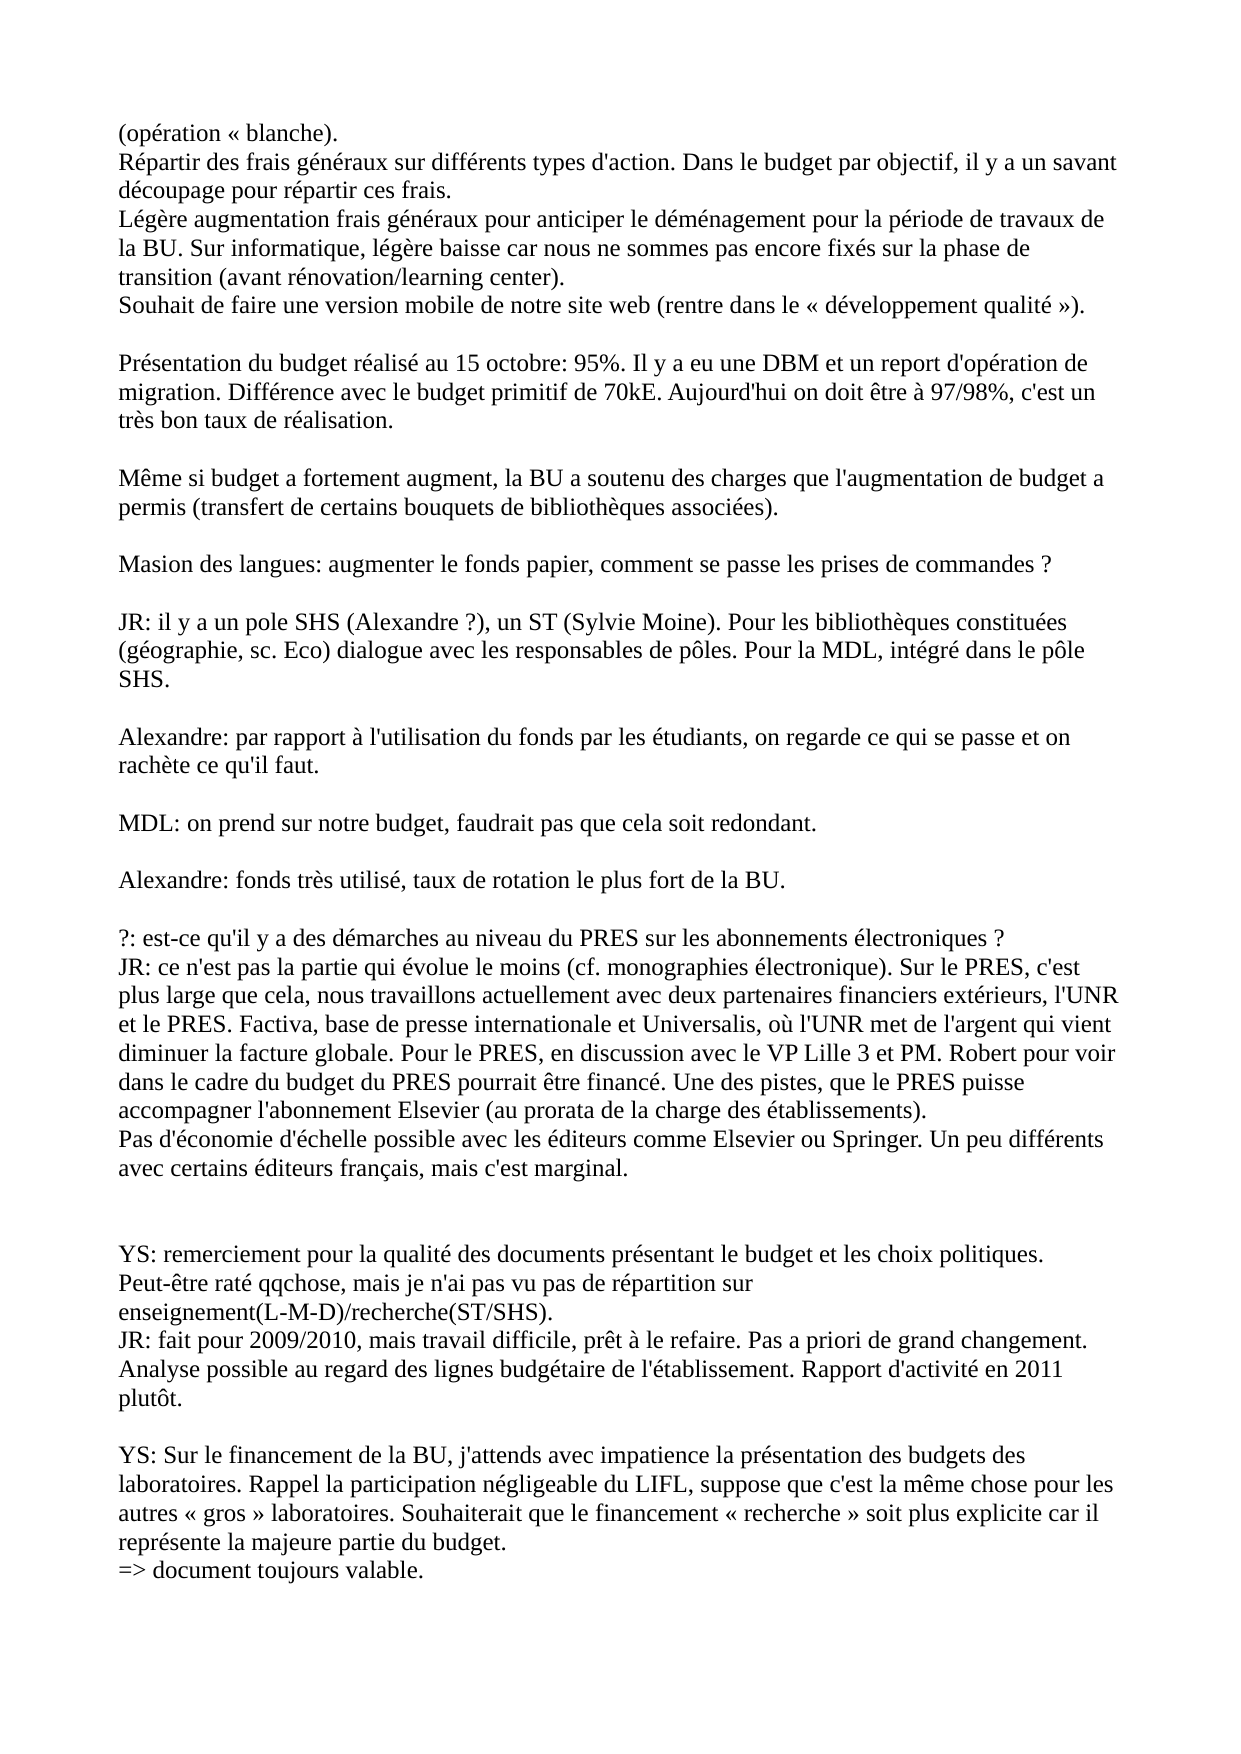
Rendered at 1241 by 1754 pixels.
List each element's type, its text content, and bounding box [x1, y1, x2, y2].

text JR: ce n'est pas la partie qui évolue le moins (cf. monographies électronique). Sur le PRES, c'est plus large que cela, nous travaillons actuellement avec deux partenaires financiers extérieurs, l'UNR et le PRES. Factiva, base de presse internationale et Universalis, où l'UNR met de l'argent qui vient diminuer la facture globale. Pour le PRES, en discussion avec le VP Lille 3 et PM. Robert pour voir dans le cadre du budget du PRES pourrait être financé. Une des pistes, que le PRES puisse accompagner l'abonnement Elsevier (au prorata de la charge des établissements). [118, 952, 1122, 1124]
text Légère augmentation frais généraux pour anticiper le déménagement pour la période de travaux de la BU. Sur informatique, légère baisse car nous ne sommes pas encore fixés sur la phase de transition (avant rénovation/learning center). [118, 204, 1122, 291]
text Présentation du budget réalisé au 15 octobre: 95%. Il y a eu une DBM et un report d'opération de migration. Différence avec le budget primitif de 70kE. Aujourd'hui on doit être à 97/98%, c'est un très bon taux de réalisation. [118, 348, 1122, 434]
text JR: il y a un pole SHS (Alexandre ?), un ST (Sylvie Moine). Pour les bibliothèques constituées (géographie, sc. Eco) dialogue avec les responsables de pôles. Pour la MDL, intégré dans le pôle SHS. [118, 607, 1122, 693]
text Alexandre: par rapport à l'utilisation du fonds par les étudiants, on regarde ce qui se passe et on rachète ce qu'il faut. [118, 722, 1122, 779]
text Pas d'économie d'échelle possible avec les éditeurs comme Elsevier ou Springer. Un peu différents avec certains éditeurs français, mais c'est marginal. [118, 1124, 1122, 1182]
text => document toujours valable. [118, 1556, 1122, 1584]
text MDL: on prend sur notre budget, faudrait pas que cela soit redondant. [118, 808, 1122, 837]
text Peut-être raté qqchose, mais je n'ai pas vu pas de répartition sur enseignement(L-M-D)/recherche(ST/SHS). [118, 1268, 1122, 1326]
text Alexandre: fonds très utilisé, taux de rotation le plus fort de la BU. [118, 866, 1122, 894]
text JR: fait pour 2009/2010, mais travail difficile, prêt à le refaire. Pas a priori de grand changement. Analyse possible au regard des lignes budgétaire de l'établissement. Rapport d'activité en 2011 plutôt. [118, 1326, 1122, 1412]
text (opération « blanche). [118, 118, 1122, 147]
text Même si budget a fortement augment, la BU a soutenu des charges que l'augmentation de budget a permis (transfert de certains bouquets de bibliothèques associées). [118, 463, 1122, 521]
text ?: est-ce qu'il y a des démarches au niveau du PRES sur les abonnements électroniques ? [118, 923, 1122, 952]
text YS: remerciement pour la qualité des documents présentant le budget et les choix politiques. [118, 1239, 1122, 1268]
text Répartir des frais généraux sur différents types d'action. Dans le budget par objectif, il y a un savant découpage pour répartir ces frais. [118, 147, 1122, 204]
text YS: Sur le financement de la BU, j'attends avec impatience la présentation des budgets des laboratoires. Rappel la participation négligeable du LIFL, suppose que c'est la même chose pour les autres « gros » laboratoires. Souhaiterait que le financement « recherche » soit plus explicite car il représente la majeure partie du budget. [118, 1441, 1122, 1556]
text Souhait de faire une version mobile de notre site web (rentre dans le « développement qualité »). [118, 291, 1122, 319]
text Masion des langues: augmenter le fonds papier, comment se passe les prises de commandes ? [118, 549, 1122, 578]
